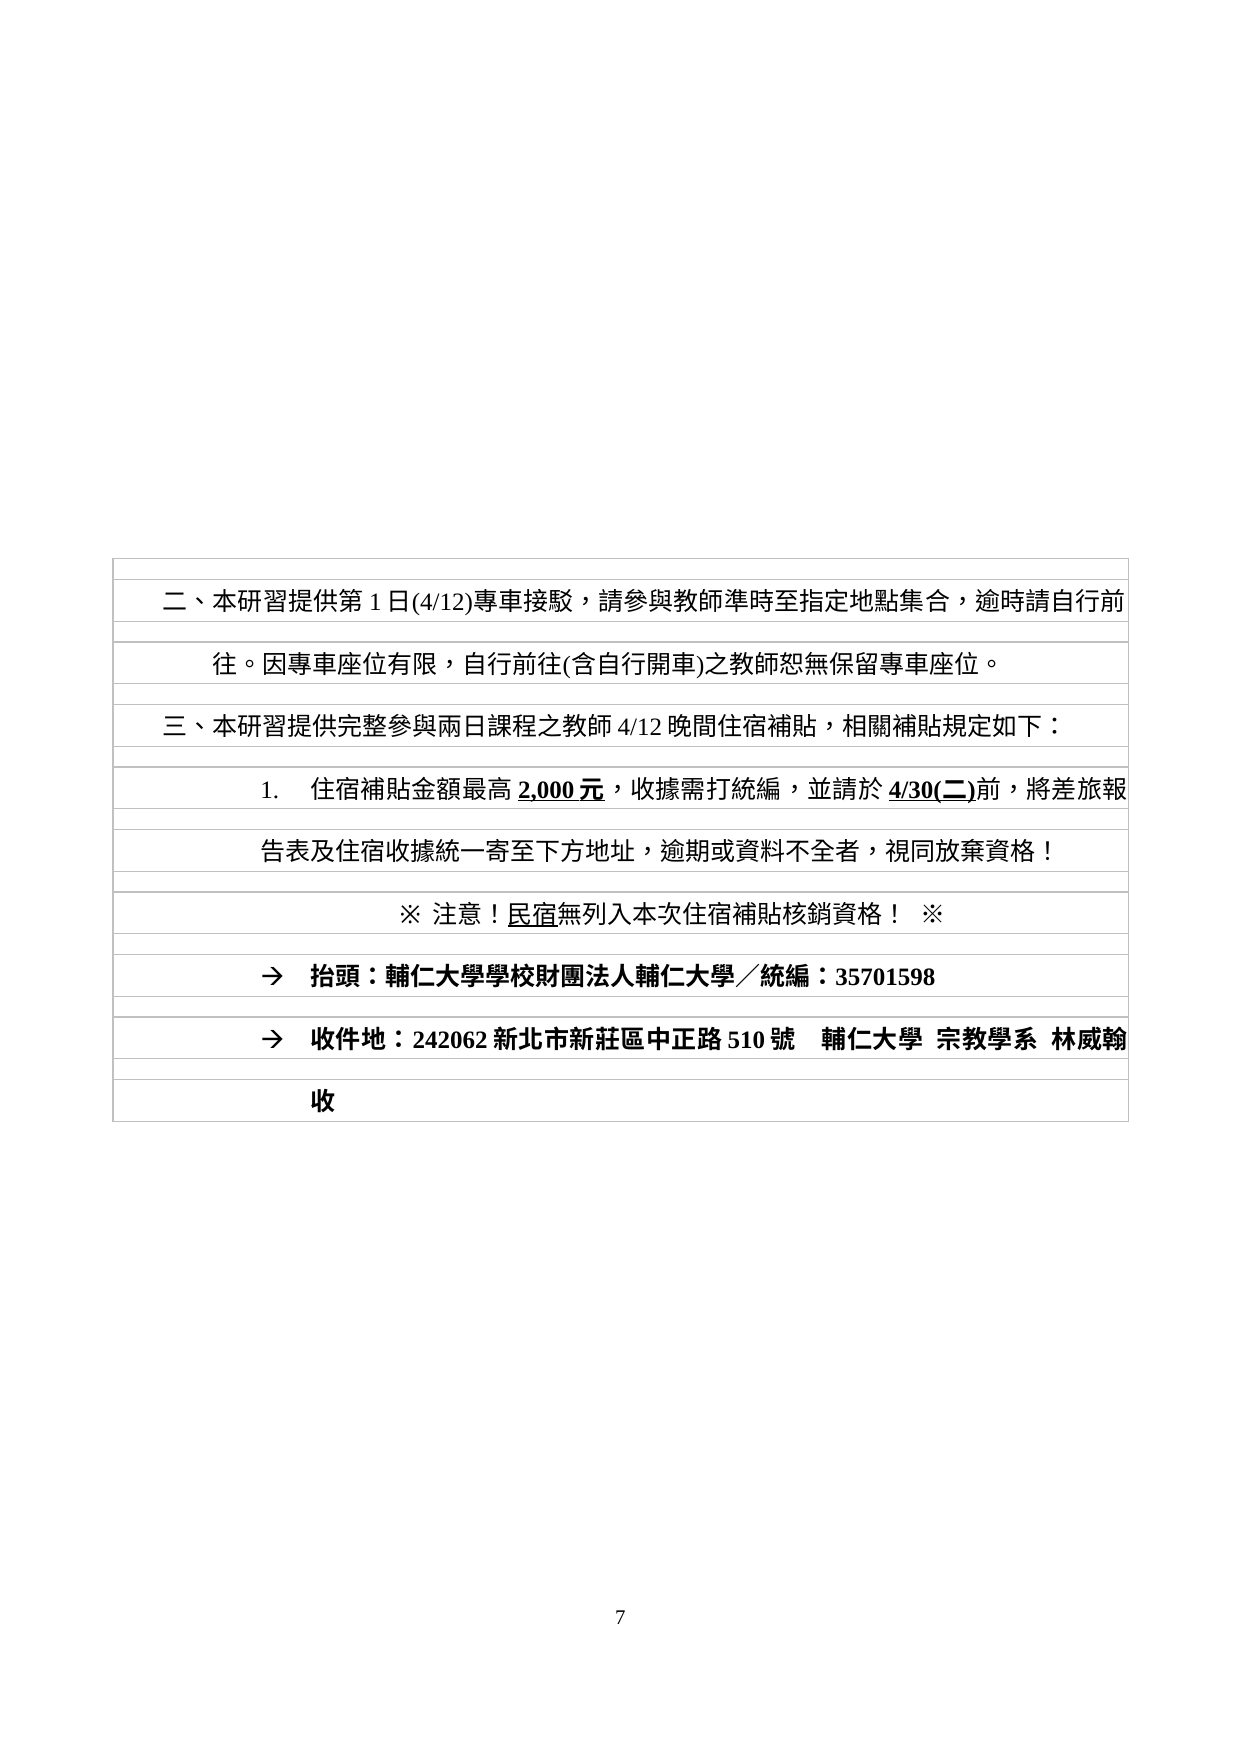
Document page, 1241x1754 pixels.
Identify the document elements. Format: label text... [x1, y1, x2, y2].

list 收件地：242062新北市新莊區中正路510號 輔仁大學 宗教學系 林威翰 收 [260, 1080, 1128, 1121]
list 收件地：242062新北市新莊區中正路510號 輔仁大學 宗教學系 林威翰 收 [260, 1018, 1128, 1058]
list 住宿補貼金額最高2,000元，收據需打統編，並請於4/30(二)前，將差旅報 [260, 768, 1128, 808]
text 往。因專車座位有限，自行前往(含自行開車)之教師恕無保留專車座位。 [162, 643, 1128, 683]
list 收件地：242062新北市新莊區中正路510號 輔仁大學 宗教學系 林威翰 收 [260, 997, 1128, 1016]
list [260, 747, 1128, 766]
list 告表及住宿收據統一寄至下方地址，逾期或資料不全者，視同放棄資格！ [260, 830, 1128, 871]
list [260, 809, 1128, 829]
text [162, 622, 1128, 641]
list [212, 872, 1128, 891]
list 收件地：242062新北市新莊區中正路510號 輔仁大學 宗教學系 林威翰 收 [260, 1059, 1128, 1079]
list [260, 934, 1128, 954]
list 注意！民宿無列入本次住宿補貼核銷資格！ ※ [212, 893, 1128, 933]
text [162, 559, 1128, 579]
text 二、本研習提供第1日(4/12)專車接駁，請參與教師準時至指定地點集合，逾時請自行前 [162, 580, 1128, 621]
list 抬頭：輔仁大學學校財團法人輔仁大學／統編：35701598 [260, 955, 1128, 996]
text 三、本研習提供完整參與兩日課程之教師4/12晚間住宿補貼，相關補貼規定如下： [162, 705, 1128, 746]
text [162, 684, 1128, 704]
